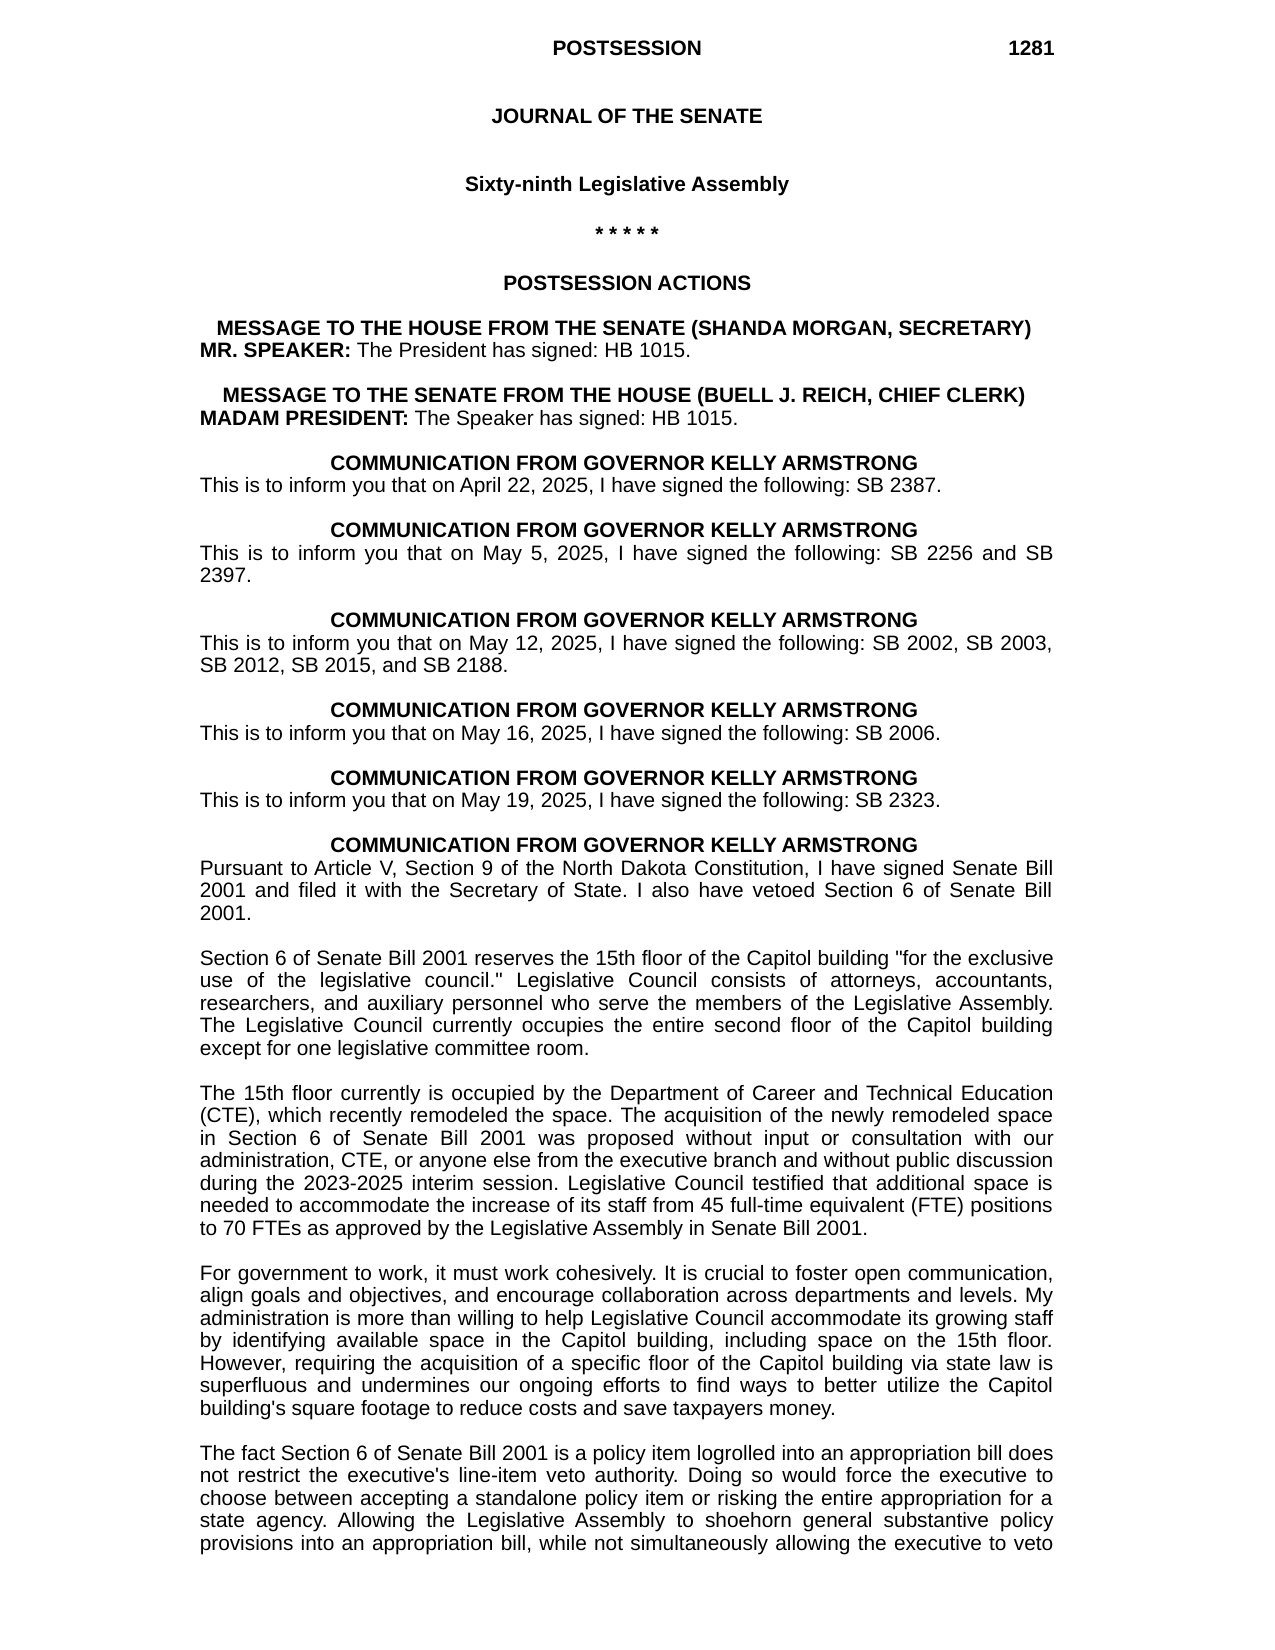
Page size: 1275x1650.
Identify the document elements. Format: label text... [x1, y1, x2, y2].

text COMMUNICATION FROM GOVERNOR KELLY ARMSTRONG [199, 700, 1054, 722]
text This is to inform you that on April 22, 2025, I have signed the following: SB 2387. [199, 475, 1054, 497]
text This is to inform you that on May 12, 2025, I have signed the following: SB 2002, SB 2003, SB 2012, SB 2015, and SB 2188. [199, 632, 1054, 677]
text COMMUNICATION FROM GOVERNOR KELLY ARMSTRONG [199, 767, 1054, 790]
text MADAM PRESIDENT: The Speaker has signed: HB 1015. [199, 407, 1054, 430]
text Section 6 of Senate Bill 2001 reserves the 15th floor of the Capitol building "for the exclusive use of the legislative council." Legislative Council consists of attorneys, accountants, researchers, and auxiliary personnel who serve the members of the Legislative Assembly. The Legislative Council currently occupies the entire second floor of the Capitol building except for one legislative committee room. [199, 947, 1054, 1060]
text * * * * * [199, 223, 1054, 246]
text COMMUNICATION FROM GOVERNOR KELLY ARMSTRONG [199, 835, 1054, 857]
text COMMUNICATION FROM GOVERNOR KELLY ARMSTRONG [199, 610, 1054, 632]
text JOURNAL OF THE SENATE [199, 106, 1054, 128]
text This is to inform you that on May 5, 2025, I have signed the following: SB 2256 and SB 2397. [199, 542, 1054, 587]
text COMMUNICATION FROM GOVERNOR KELLY ARMSTRONG [199, 452, 1054, 475]
text The 15th floor currently is occupied by the Department of Career and Technical Education (CTE), which recently remodeled the space. The acquisition of the newly remodeled space in Section 6 of Senate Bill 2001 was proposed without input or consultation with our administration, CTE, or anyone else from the executive branch and without public discussion during the 2023-2025 interim session. Legislative Council testified that additional space is needed to accommodate the increase of its staff from 45 full-time equivalent (FTE) positions to 70 FTEs as approved by the Legislative Assembly in Senate Bill 2001. [199, 1082, 1054, 1240]
subtitle Page 1281 [9, 9, 109, 57]
text MR. SPEAKER: The President has signed: HB 1015. [199, 340, 1054, 362]
text This is to inform you that on May 16, 2025, I have signed the following: SB 2006. [199, 722, 1054, 745]
text Pursuant to Article V, Section 9 of the North Dakota Constitution, I have signed Senate Bill 2001 and filed it with the Secretary of State. I also have vetoed Section 6 of Senate Bill 2001. [199, 857, 1054, 925]
text POSTSESSION ACTIONS [199, 272, 1054, 295]
text COMMUNICATION FROM GOVERNOR KELLY ARMSTRONG [199, 520, 1054, 542]
text The fact Section 6 of Senate Bill 2001 is a policy item logrolled into an appropriation bill does not restrict the executive's line-item veto authority. Doing so would force the executive to choose between accepting a standalone policy item or risking the entire appropriation for a state agency. Allowing the Legislative Assembly to shoehorn general substantive policy provisions into an appropriation bill, while not simultaneously allowing the executive to veto [199, 1442, 1054, 1555]
text Sixty‑ninth Legislative Assembly [199, 173, 1054, 196]
text This is to inform you that on May 19, 2025, I have signed the following: SB 2323. [199, 790, 1054, 812]
text MESSAGE TO THE SENATE FROM THE HOUSE (BUELL J. REICH, CHIEF CLERK) [199, 385, 1054, 407]
text MESSAGE TO THE HOUSE FROM THE SENATE (SHANDA MORGAN, SECRETARY) [199, 317, 1054, 340]
text For government to work, it must work cohesively. It is crucial to foster open communication, align goals and objectives, and encourage collaboration across departments and levels. My administration is more than willing to help Legislative Council accommodate its growing staff by identifying available space in the Capitol building, including space on the 15th floor. However, requiring the acquisition of a specific floor of the Capitol building via state law is superfluous and undermines our ongoing efforts to find ways to better utilize the Capitol building's square footage to reduce costs and save taxpayers money. [199, 1262, 1054, 1420]
